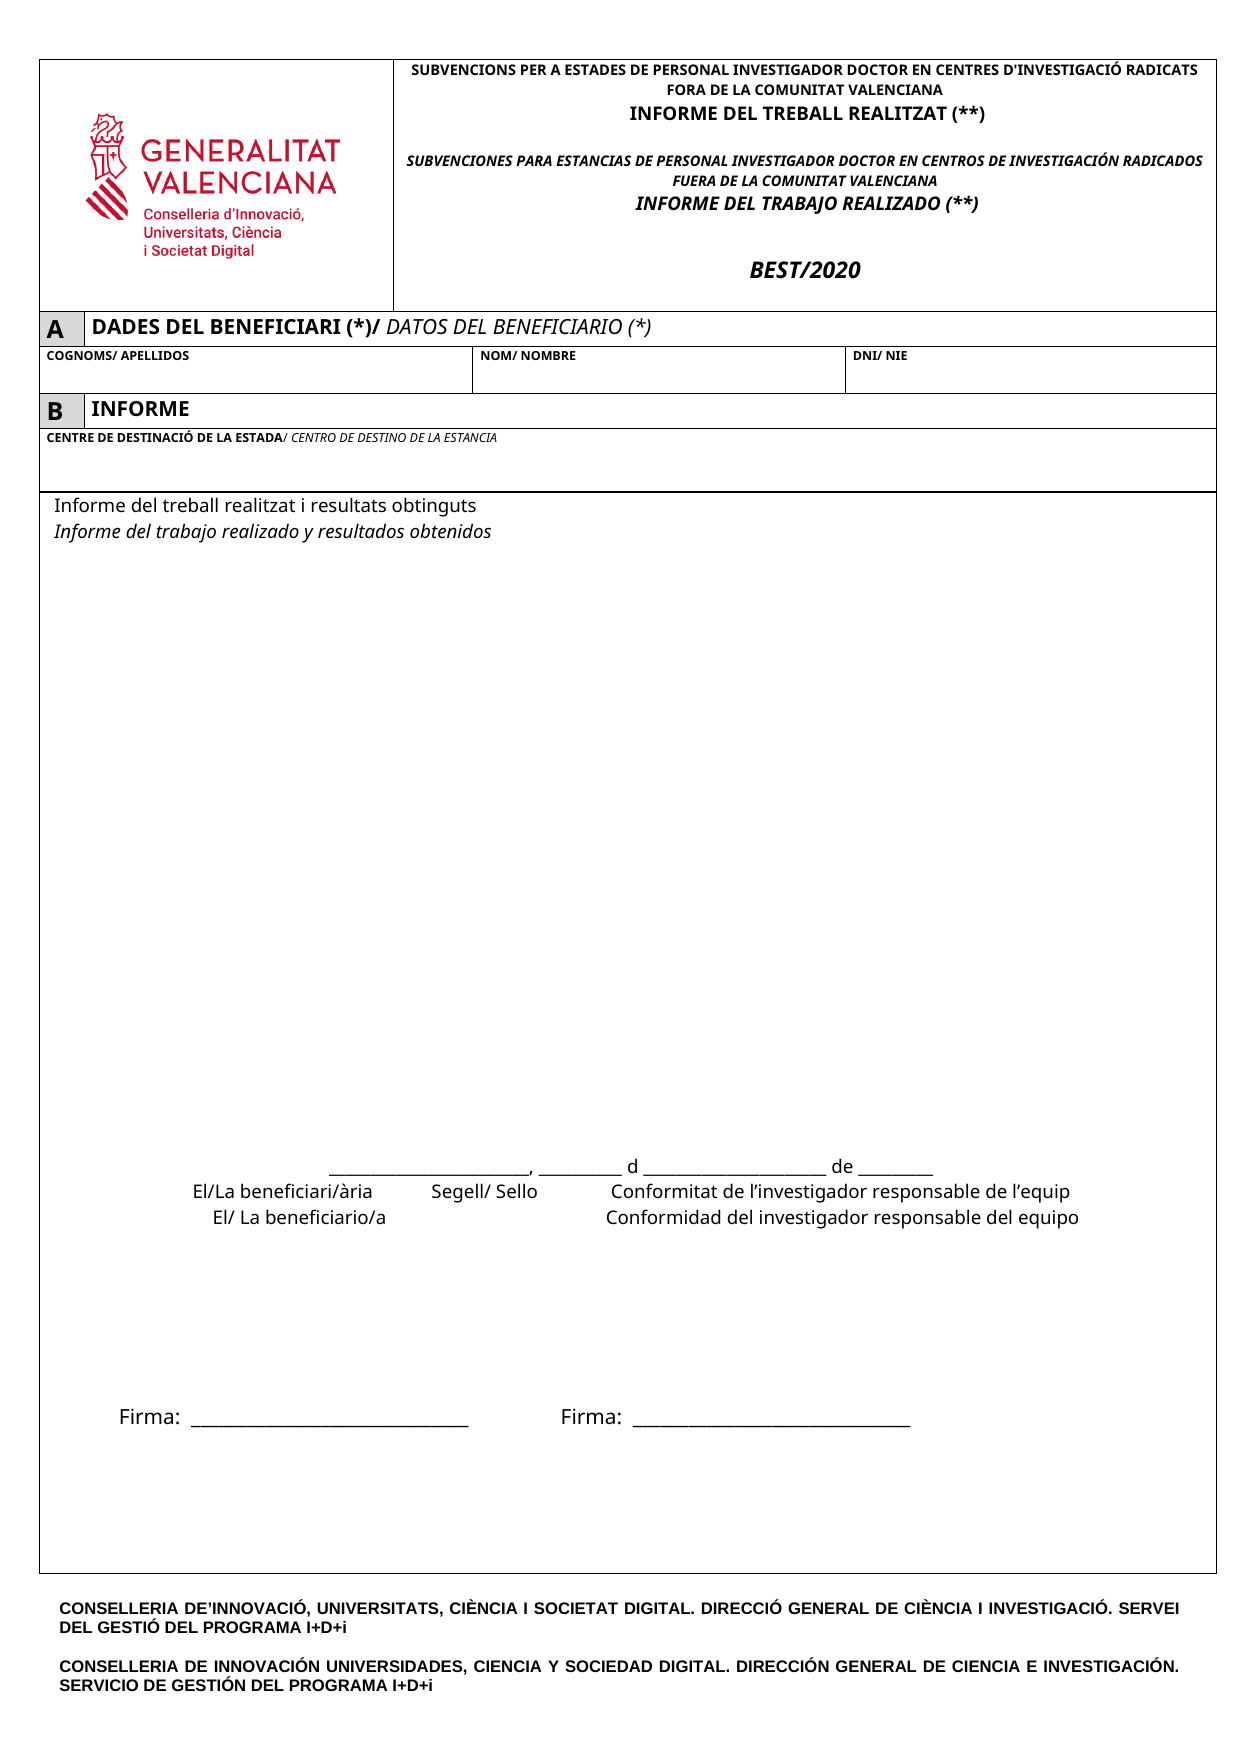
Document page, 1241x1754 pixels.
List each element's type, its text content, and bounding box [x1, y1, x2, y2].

table_header [40, 60, 393, 311]
table_cell A [40, 312, 84, 346]
table_cell COGNOMS/ APELLIDOS [40, 347, 472, 393]
table_cell DNI/ NIE [846, 347, 1216, 393]
table_cell Informe del treball realitzat i resultats obtinguts Informe del trabajo realizado y resultados obtenidos ________________________, __________ d ______________________ de _________ El/La beneficiari/ària Segell/ Sello Conformitat de l’investigador responsable de l’equip El/ La beneficiario/a Conformidad del investigador responsable del equipo Firma: ______________________________ Firma: ______________________________ [40, 493, 1216, 1572]
table_cell INFORME [85, 394, 1216, 428]
table_cell NOM/ NOMBRE [473, 347, 845, 393]
table_cell B [40, 394, 84, 428]
table_cell DADES DEL BENEFICIARI (*)/ DATOS DEL BENEFICIARIO (*) [85, 312, 1216, 346]
table_cell CENTRE DE DESTINACIÓ DE LA ESTADA/ CENTRO DE DESTINO DE LA ESTANCIA [40, 429, 1216, 491]
table_header SUBVENCIONS PER A ESTADES DE PERSONAL INVESTIGADOR DOCTOR EN CENTRES D'INVESTIGACIÓ RADICATS FORA DE LA COMUNITAT VALENCIANA INFORME DEL TREBALL REALITZAT (**) SUBVENCIONES PARA ESTANCIAS DE PERSONAL INVESTIGADOR DOCTOR EN CENTROS DE INVESTIGACIÓN RADICADOS FUERA DE LA COMUNITAT VALENCIANA INFORME DEL TRABAJO REALIZADO (**) BEST/2020 [394, 60, 1216, 311]
